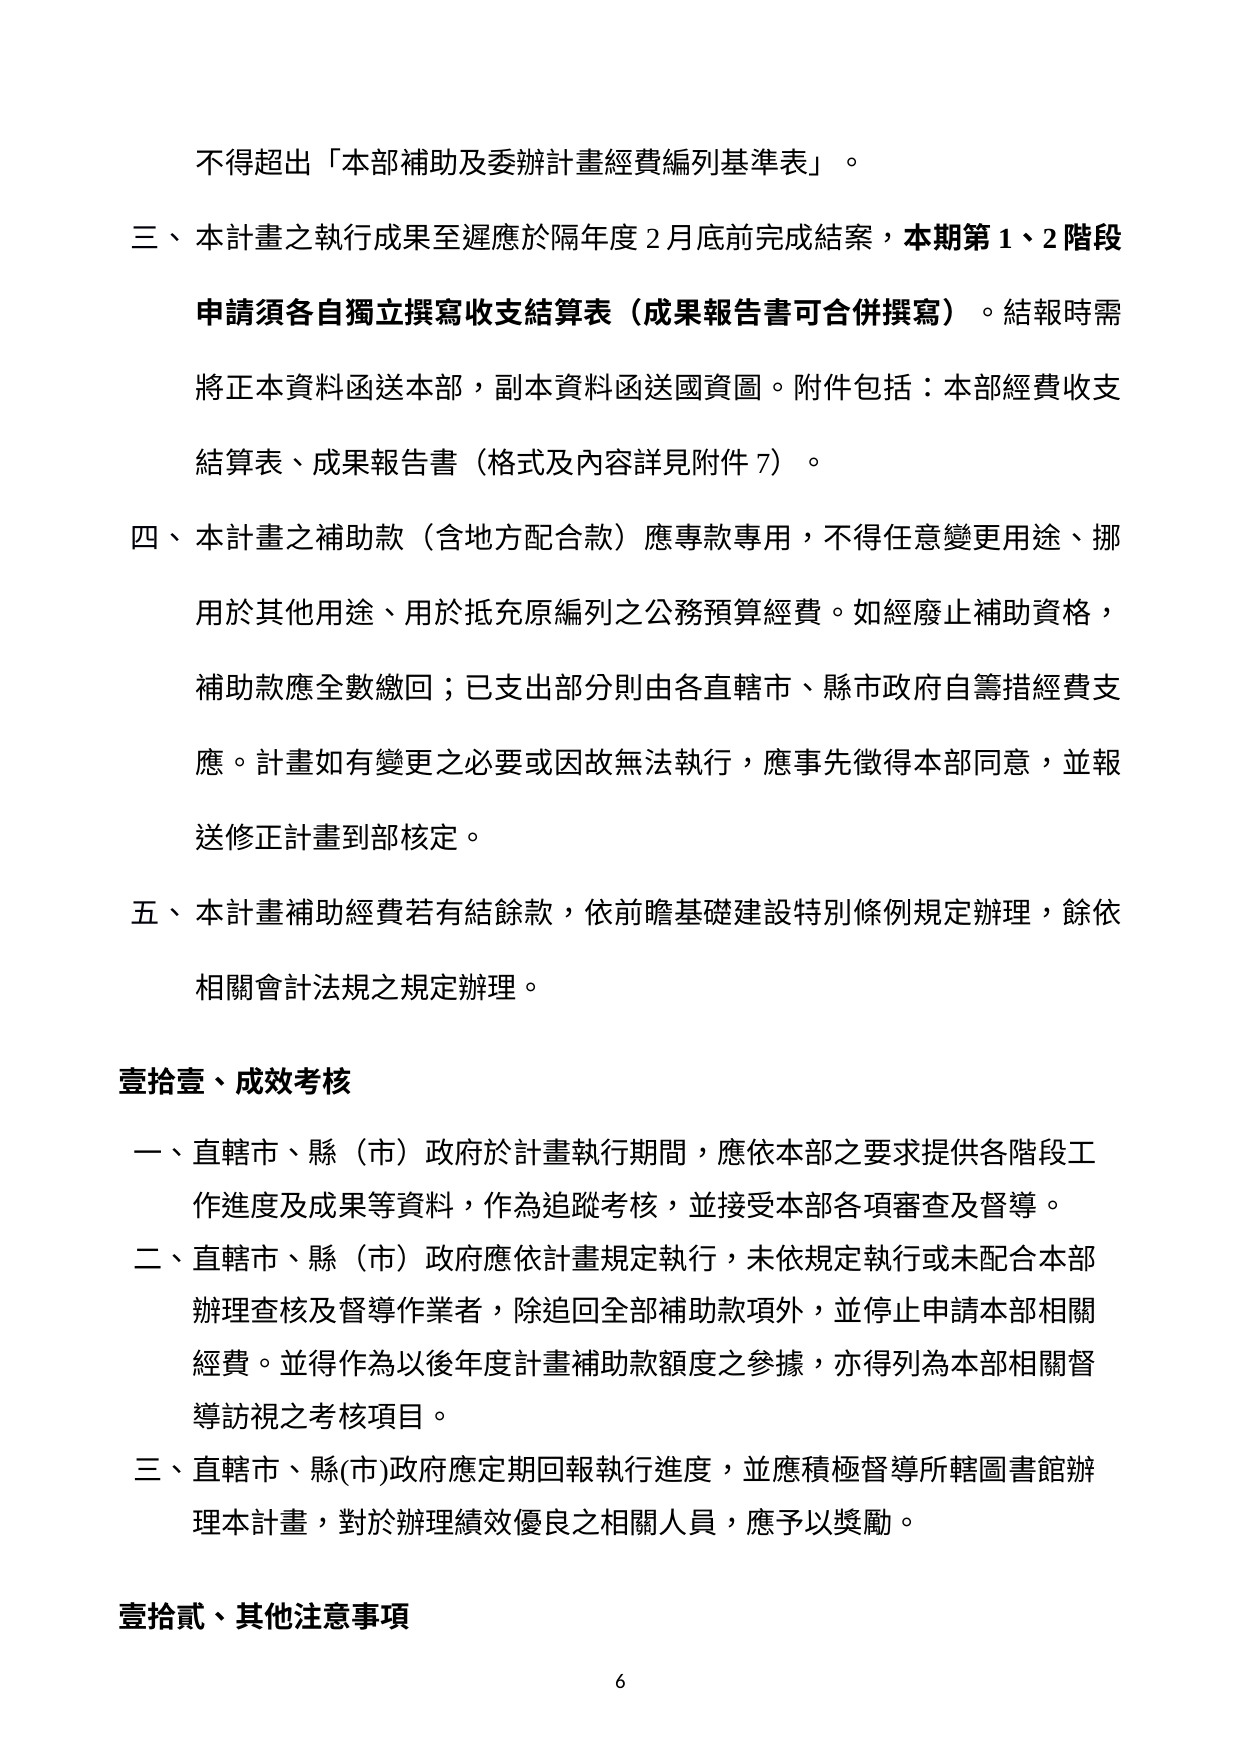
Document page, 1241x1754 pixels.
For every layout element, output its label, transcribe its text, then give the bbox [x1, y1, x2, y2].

list 成效考核 [118, 1036, 1122, 1111]
list 其他注意事項 [118, 1571, 1122, 1646]
list 本計畫之執行成果至遲應於隔年度2月底前完成結案，本期第1、2階段申請須各自獨立撰寫收支結算表（成果報告書可合併撰寫）。結報時需將正本資料函送本部，副本資料函送國資圖。附件包括：本部經費收支結算表、成果報告書（格式及內容詳見附件7）。 [131, 192, 1122, 492]
list 直轄市、縣（市）政府於計畫執行期間，應依本部之要求提供各階段工作進度及成果等資料，作為追蹤考核，並接受本部各項審查及督導。 [133, 1129, 1097, 1225]
list 本計畫補助經費若有結餘款，依前瞻基礎建設特別條例規定辦理，餘依相關會計法規之規定辦理。 [131, 867, 1122, 1017]
list 不得超出「本部補助及委辦計畫經費編列基準表」。 [131, 117, 1122, 192]
list 直轄市、縣（市）政府應依計畫規定執行，未依規定執行或未配合本部辦理查核及督導作業者，除追回全部補助款項外，並停止申請本部相關經費。並得作為以後年度計畫補助款額度之參據，亦得列為本部相關督導訪視之考核項目。 [133, 1235, 1097, 1436]
list 直轄市、縣(市)政府應定期回報執行進度，並應積極督導所轄圖書館辦理本計畫，對於辦理績效優良之相關人員，應予以獎勵。 [133, 1446, 1097, 1542]
list 本計畫之補助款（含地方配合款）應專款專用，不得任意變更用途、挪用於其他用途、用於抵充原編列之公務預算經費。如經廢止補助資格，補助款應全數繳回；已支出部分則由各直轄市、縣市政府自籌措經費支應。計畫如有變更之必要或因故無法執行，應事先徵得本部同意，並報送修正計畫到部核定。 [131, 492, 1122, 867]
